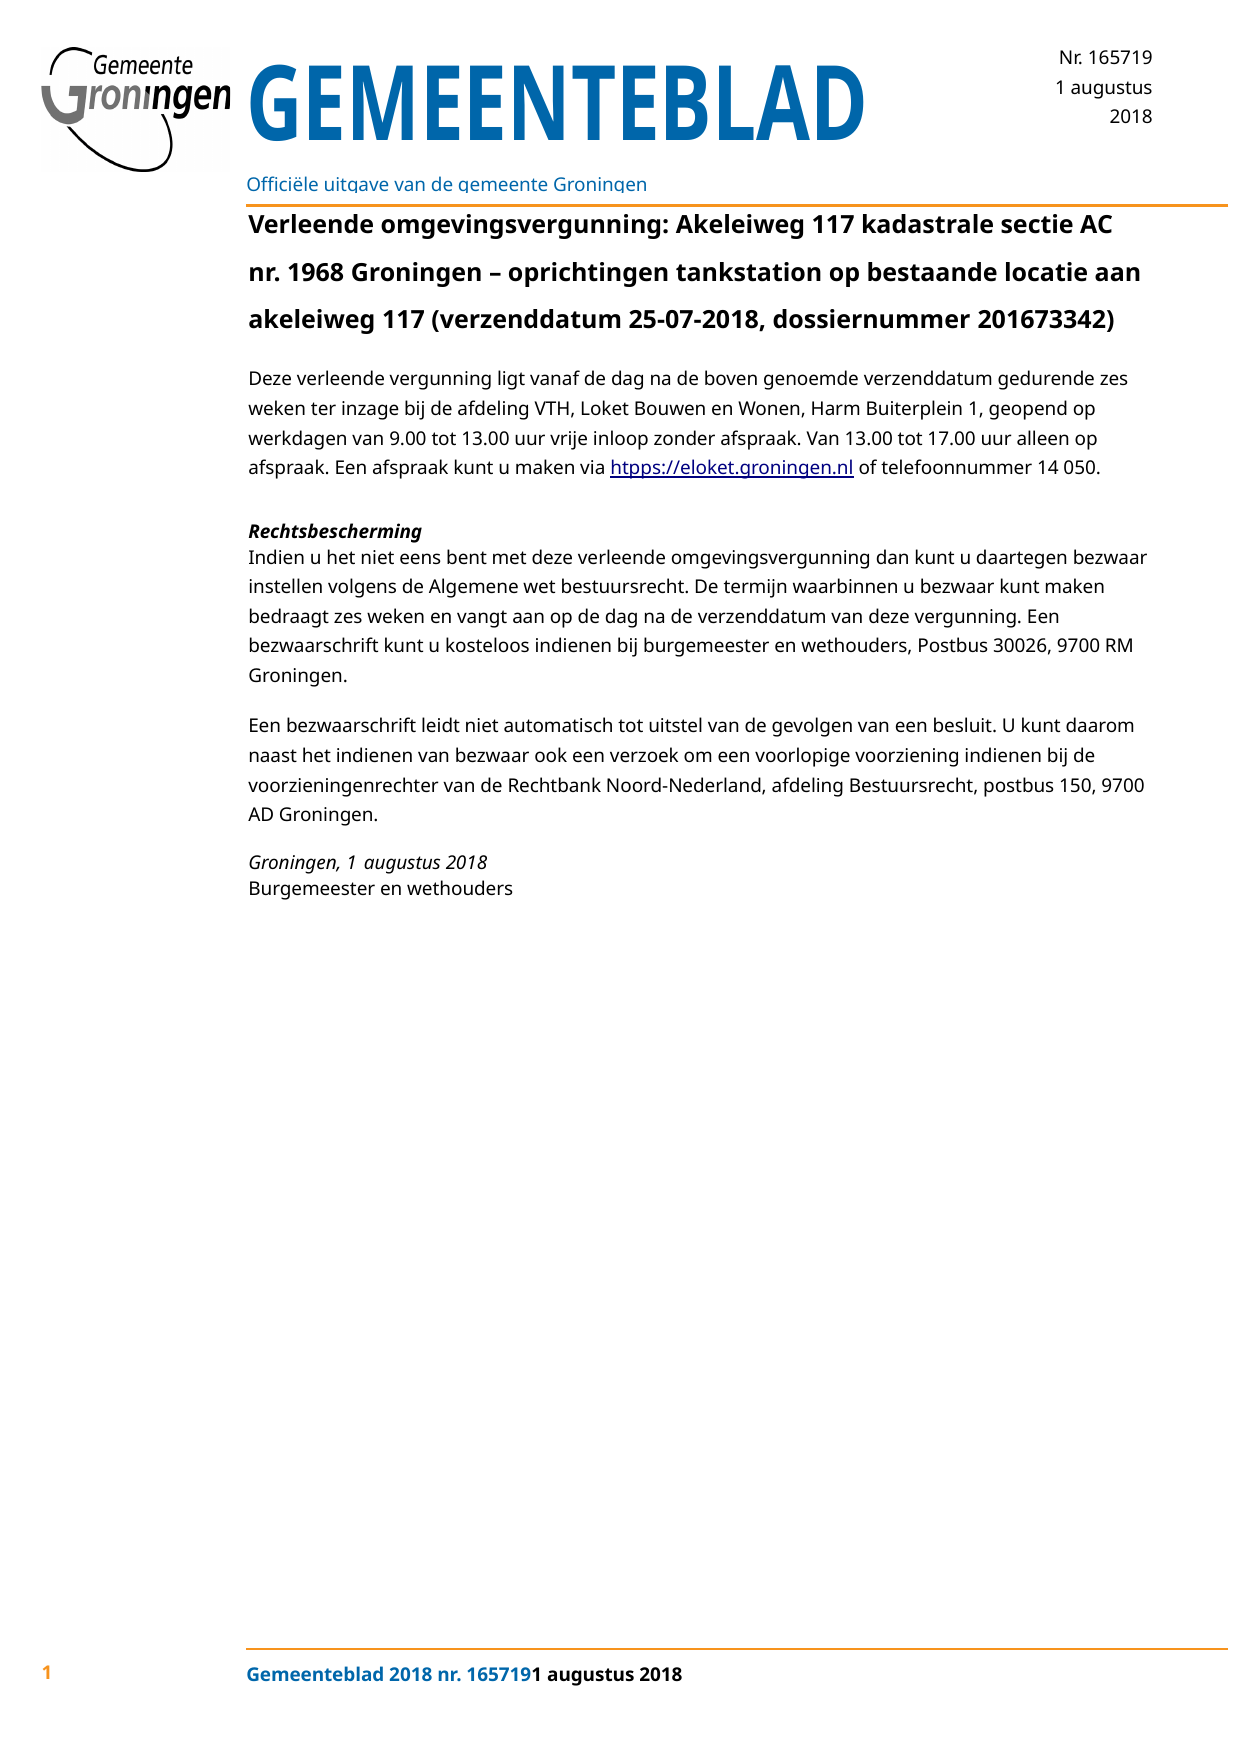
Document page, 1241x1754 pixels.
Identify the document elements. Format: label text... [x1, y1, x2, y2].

text Groningen, 1 augustus 2018 [248, 849, 1152, 875]
text Rechtsbescherming [248, 518, 1152, 544]
text Burgemeester en wethouders [248, 875, 1152, 901]
text Een bezwaarschrift leidt niet automatisch tot uitstel van de gevolgen van een besluit. U kunt daarom naast het indienen van bezwaar ook een verzoek om een voorlopige voorziening indienen bij de voorzieningenrechter van de Rechtbank Noord-Nederland, afdeling Bestuursrecht, postbus 150, 9700 AD Groningen. [248, 713, 1152, 827]
picture [41, 47, 231, 172]
text Indien u het niet eens bent met deze verleende omgevingsvergunning dan kunt u daartegen bezwaar instellen volgens de Algemene wet bestuursrecht. De termijn waarbinnen u bezwaar kunt maken bedraagt zes weken en vangt aan op de dag na de verzenddatum van deze vergunning. Een bezwaarschrift kunt u kosteloos indienen bij burgemeester en wethouders, Postbus 30026, 9700 RM Groningen. [248, 544, 1152, 688]
text Verleende omgevingsvergunning: Akeleiweg 117 kadastrale sectie AC nr. 1968 Groningen – oprichtingen tankstation op bestaande locatie aan akeleiweg 117 (verzenddatum 25-07-2018, dossiernummer 201673342) [248, 207, 1152, 336]
text Deze verleende vergunning ligt vanaf de dag na de boven genoemde verzenddatum gedurende zes weken ter inzage bij de afdeling VTH, Loket Bouwen en Wonen, Harm Buiterplein 1, geopend op werkdagen van 9.00 tot 13.00 uur vrije inloop zonder afspraak. Van 13.00 tot 17.00 uur alleen op afspraak. Een afspraak kunt u maken via htpps://eloket.groningen.nl of telefoonnummer 14 050. [248, 366, 1152, 480]
